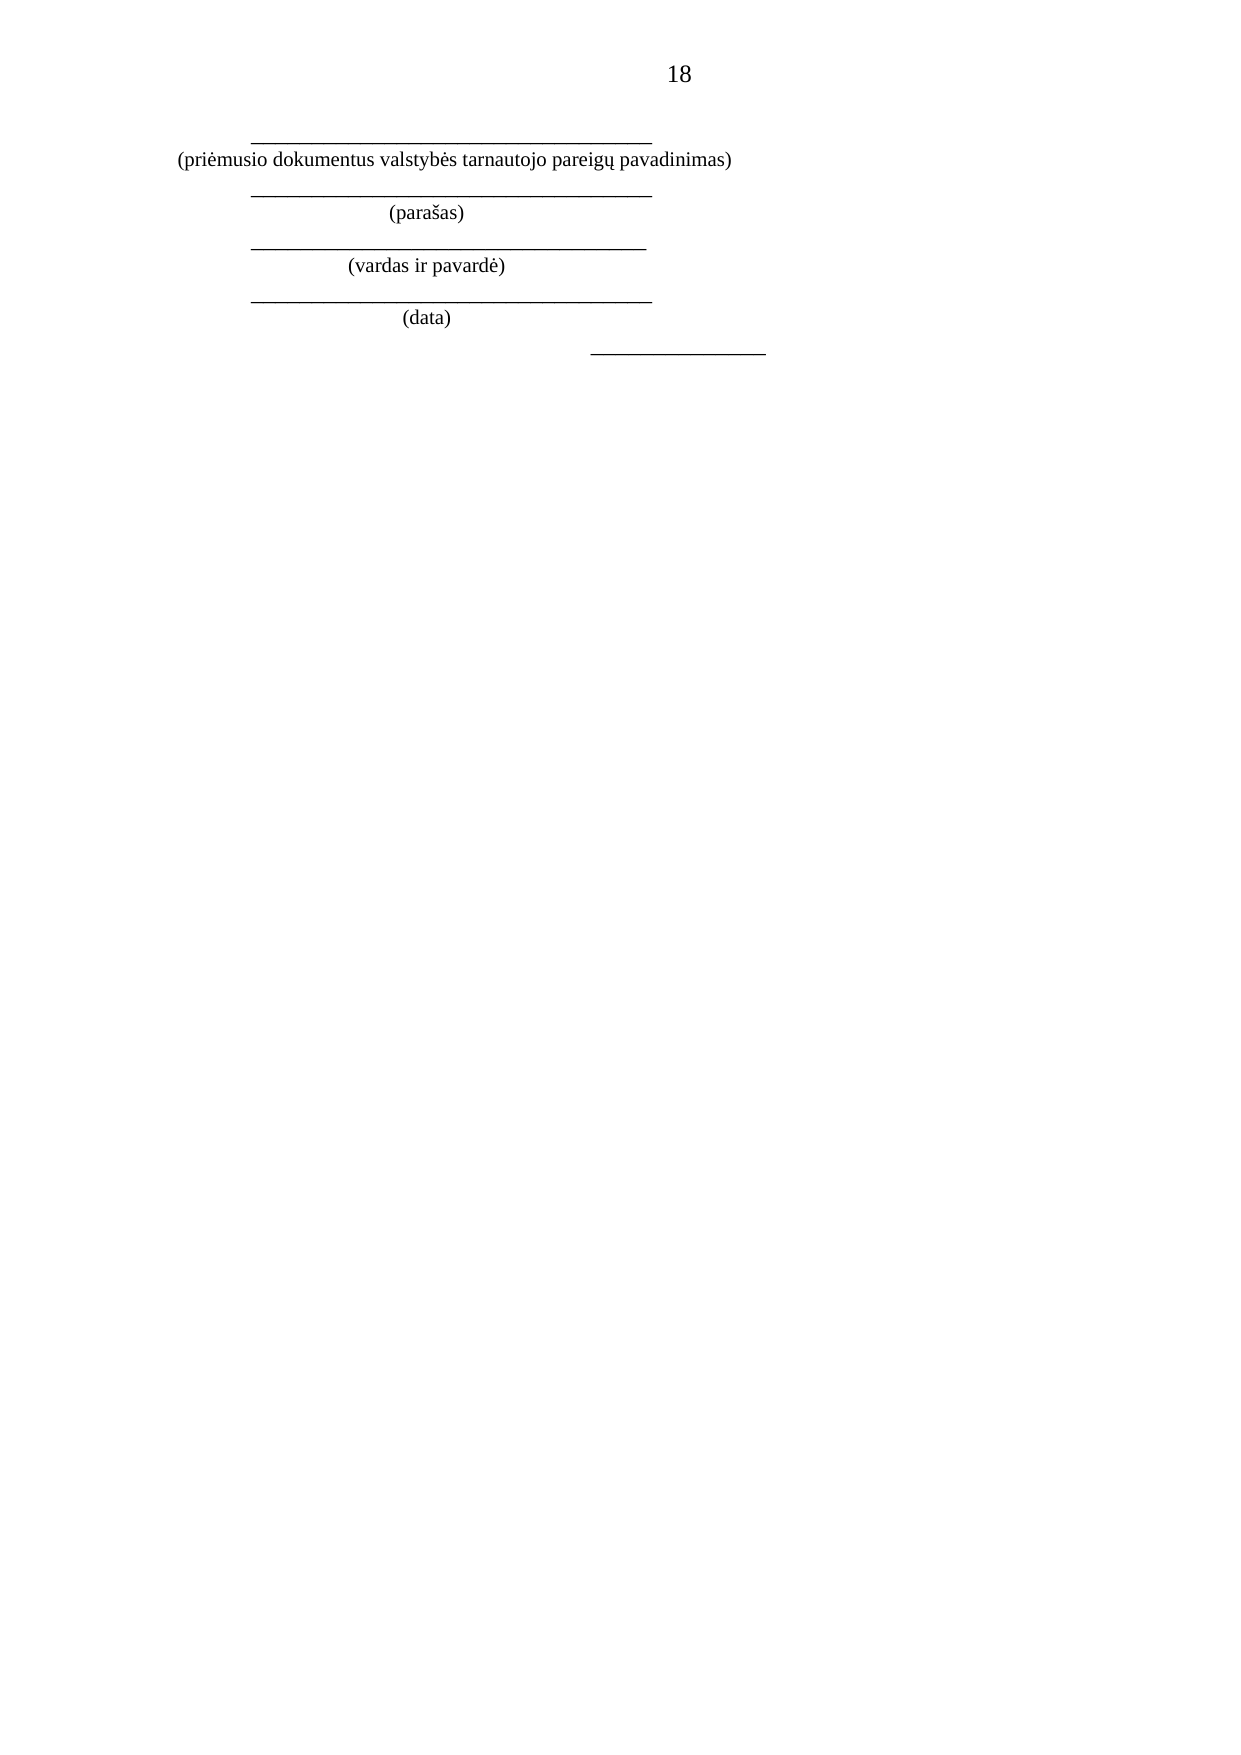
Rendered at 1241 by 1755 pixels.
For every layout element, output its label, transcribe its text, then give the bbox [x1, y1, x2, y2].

text ______________ [177, 329, 1181, 358]
text (vardas ir pavardė) [177, 252, 1181, 277]
text (data) [177, 305, 1181, 329]
text (parašas) [177, 200, 1181, 224]
text (priėmusio dokumentus valstybės tarnautojo pareigų pavadinimas) [177, 147, 1181, 171]
